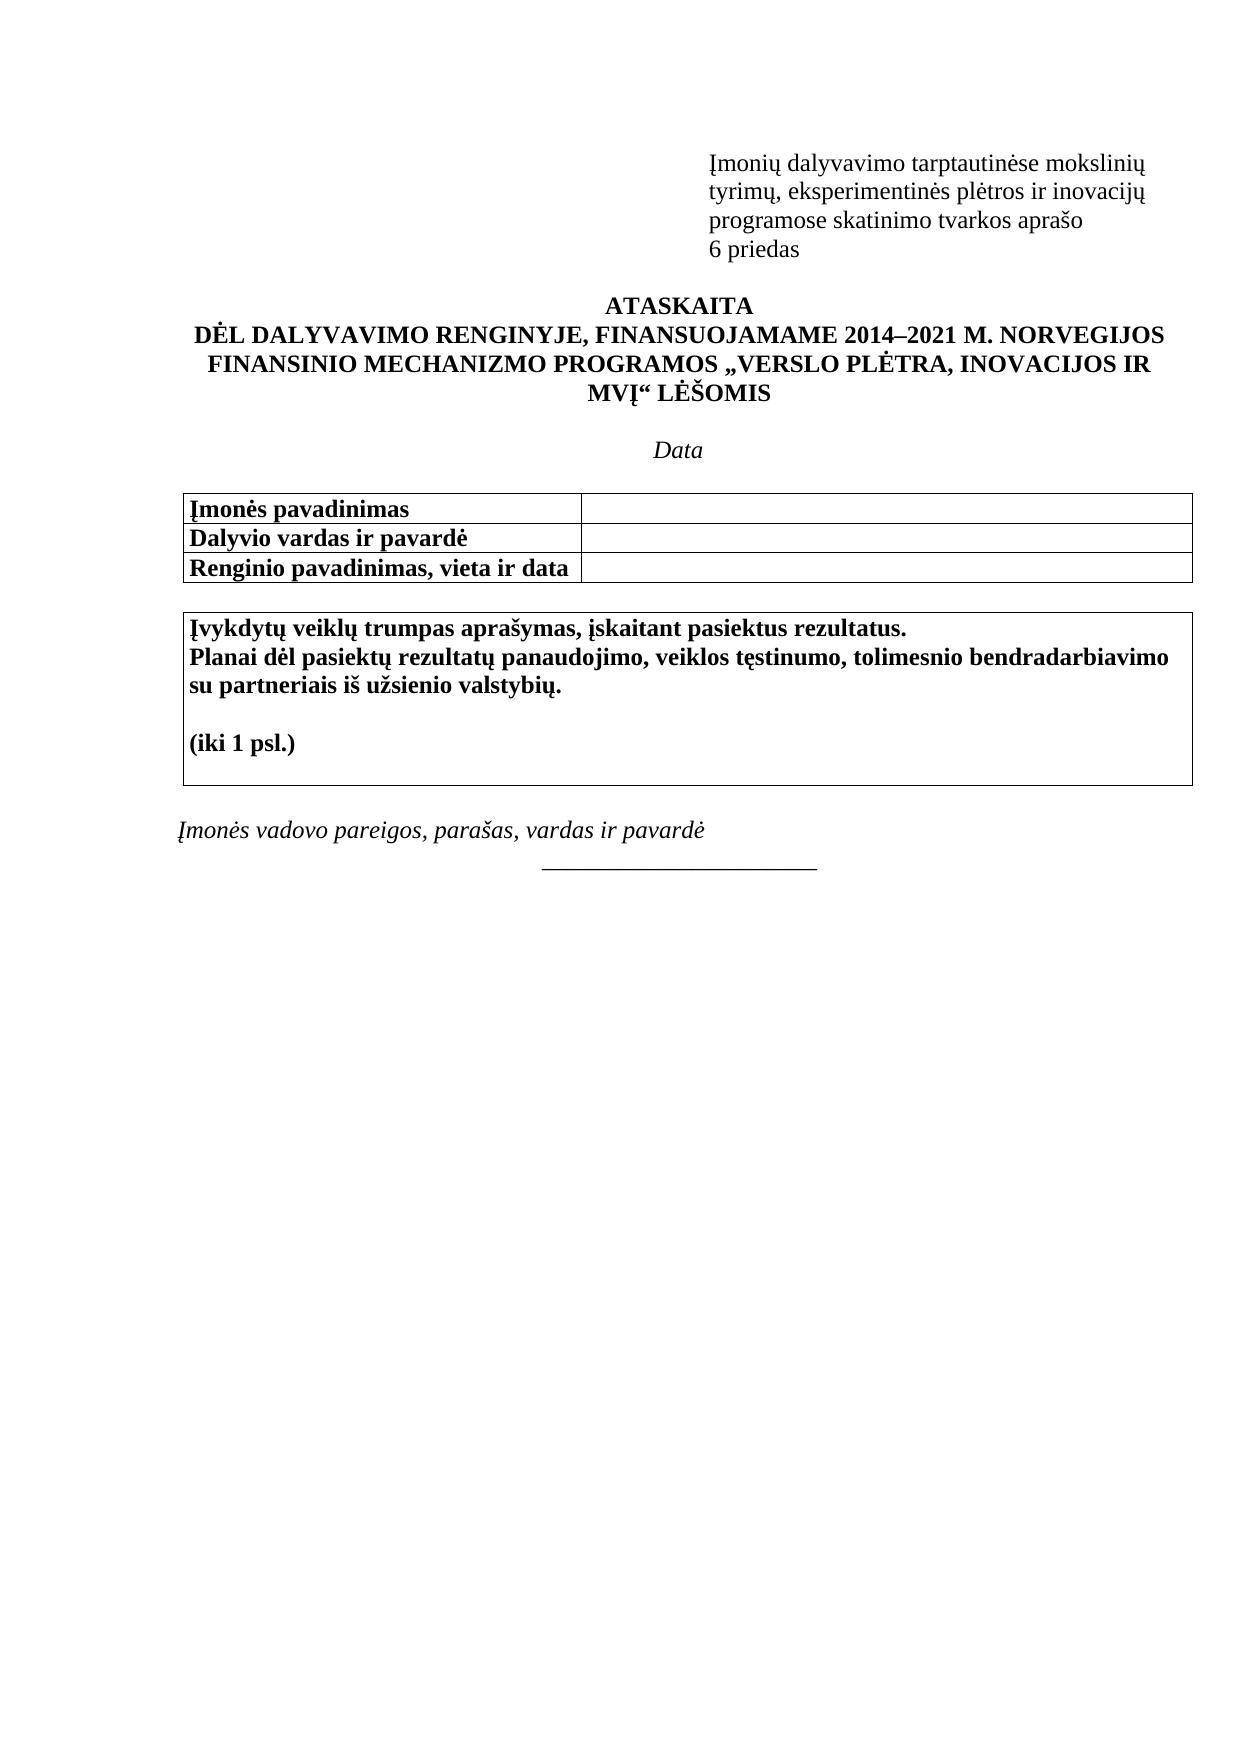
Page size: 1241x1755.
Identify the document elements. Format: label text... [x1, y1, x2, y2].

text tyrimų, eksperimentinės plėtros ir inovacijų [709, 176, 1181, 205]
table_header Įmonės pavadinimas [184, 494, 581, 522]
text Įmonės vadovo pareigos, parašas, vardas ir pavardė [177, 815, 1181, 844]
table_cell [582, 553, 1192, 582]
table_header [582, 494, 1192, 522]
text ______________________ [177, 844, 1181, 873]
text ATASKAITA [177, 291, 1181, 320]
text DĖL DALYVAVIMO RENGINYJE, FINANSUOJAMAME 2014–2021 M. NORVEGIJOS FINANSINIO MECHANIZMO PROGRAMOS „VERSLO PLĖTRA, INOVACIJOS IR MVĮ“ LĖŠOMIS [177, 320, 1181, 406]
text 6 priedas [709, 234, 1181, 263]
text Data [177, 435, 1181, 464]
table_header Įvykdytų veiklų trumpas aprašymas, įskaitant pasiektus rezultatus. Planai dėl pasiektų rezultatų panaudojimo, veiklos tęstinumo, tolimesnio bendradarbiavimo su partneriais iš užsienio valstybių. (iki 1 psl.) [184, 613, 1192, 785]
table_cell Renginio pavadinimas, vieta ir data [184, 553, 581, 582]
table_cell Dalyvio vardas ir pavardė [184, 524, 581, 552]
text programose skatinimo tvarkos aprašo [709, 205, 1181, 234]
table_cell [582, 524, 1192, 552]
text Įmonių dalyvavimo tarptautinėse mokslinių [709, 148, 1181, 176]
